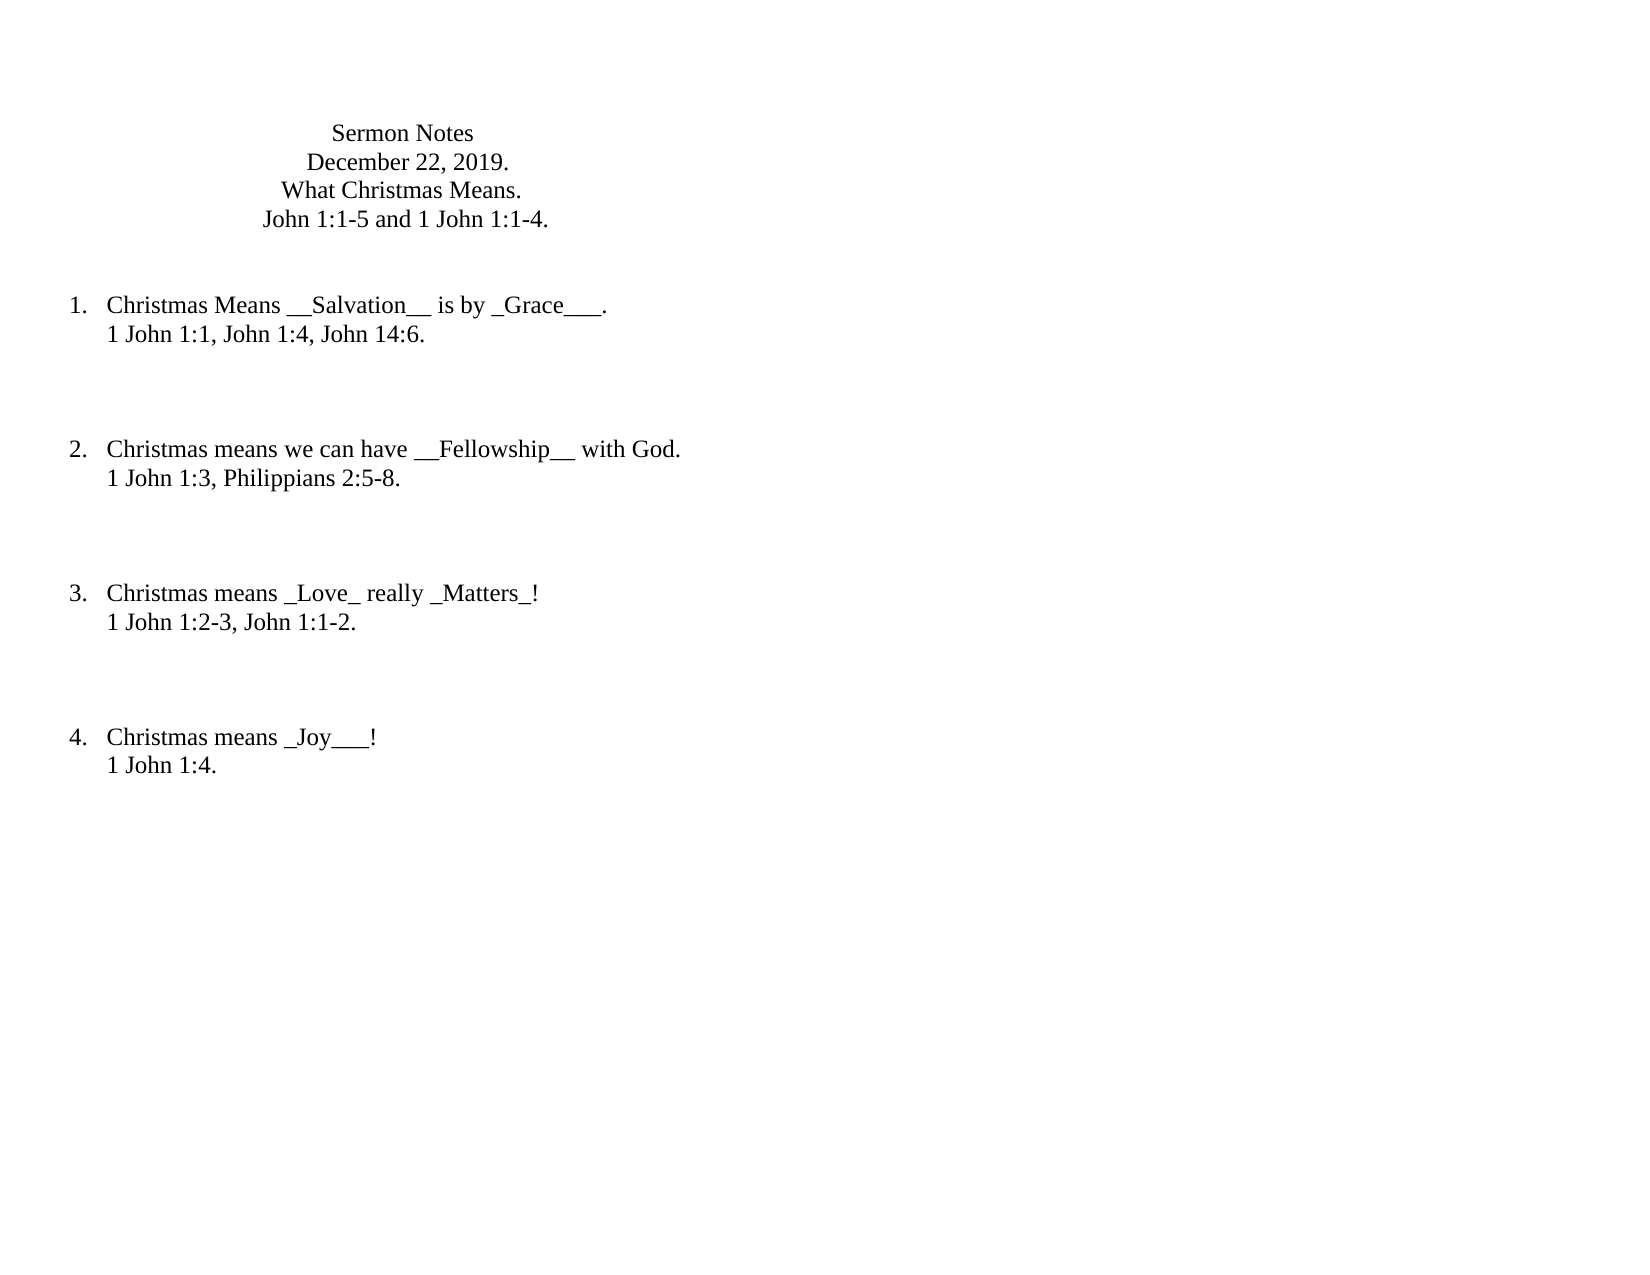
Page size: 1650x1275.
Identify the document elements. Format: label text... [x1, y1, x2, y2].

text December 22, 2019. [31, 147, 1532, 176]
list 1 John 1:2-3, John 1:1-2. [69, 607, 1532, 636]
list Christmas Means __Salvation__ is by _Grace___. [69, 291, 1532, 319]
list 1 John 1:3, Philippians 2:5-8. [69, 463, 1532, 492]
text Sermon Notes [31, 118, 1532, 147]
list 1 John 1:4. [69, 751, 1532, 779]
list Christmas means _Love_ really _Matters_! [69, 578, 1532, 607]
text What Christmas Means. [31, 176, 1532, 204]
list Christmas means we can have __Fellowship__ with God. [69, 434, 1532, 463]
list 1 John 1:1, John 1:4, John 14:6. [69, 319, 1532, 348]
list Christmas means _Joy___! [69, 722, 1532, 751]
text John 1:1-5 and 1 John 1:1-4. [31, 204, 1532, 233]
